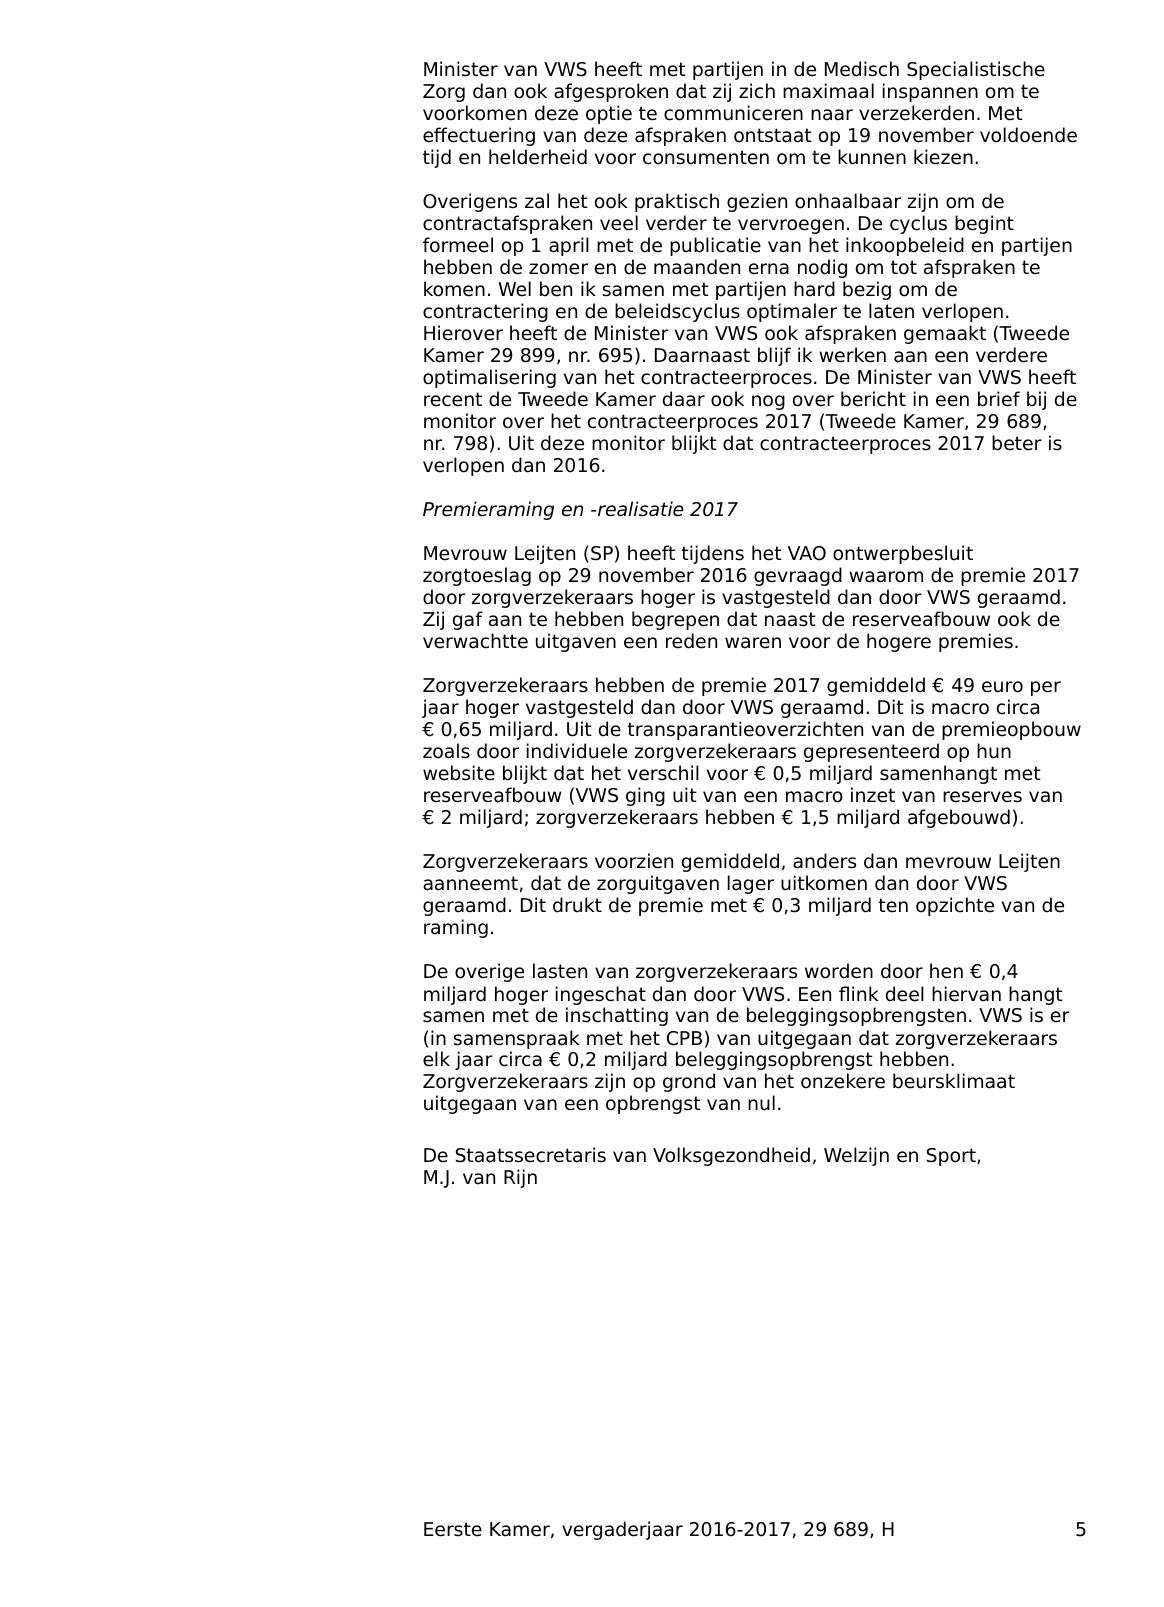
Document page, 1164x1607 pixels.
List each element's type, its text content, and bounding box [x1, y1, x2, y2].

text Zorgverzekeraars hebben de premie 2017 gemiddeld € 49 euro per jaar hoger vastgesteld dan door VWS geraamd. Dit is macro circa € 0,65 miljard. Uit de transparantieoverzichten van de premieopbouw zoals door individuele zorgverzekeraars gepresenteerd op hun website blijkt dat het verschil voor € 0,5 miljard samenhangt met reserveafbouw (VWS ging uit van een macro inzet van reserves van € 2 miljard; zorgverzekeraars hebben € 1,5 miljard afgebouwd). [422, 675, 1087, 829]
text De Staatssecretaris van Volksgezondheid, Welzijn en Sport, M.J. van Rijn [422, 1145, 1087, 1189]
text Overigens zal het ook praktisch gezien onhaalbaar zijn om de contractafspraken veel verder te vervroegen. De cyclus begint formeel op 1 april met de publicatie van het inkoopbeleid en partijen hebben de zomer en de maanden erna nodig om tot afspraken te komen. Wel ben ik samen met partijen hard bezig om de contractering en de beleidscyclus optimaler te laten verlopen. Hierover heeft de Minister van VWS ook afspraken gemaakt (Tweede Kamer 29 899, nr. 695). Daarnaast blijf ik werken aan een verdere optimalisering van het contracteerproces. De Minister van VWS heeft recent de Tweede Kamer daar ook nog over bericht in een brief bij de monitor over het contracteerproces 2017 (Tweede Kamer, 29 689, nr. 798). Uit deze monitor blijkt dat contracteerproces 2017 beter is verlopen dan 2016. [422, 191, 1087, 477]
text Minister van VWS heeft met partijen in de Medisch Specialistische Zorg dan ook afgesproken dat zij zich maximaal inspannen om te voorkomen deze optie te communiceren naar verzekerden. Met effectuering van deze afspraken ontstaat op 19 november voldoende tijd en helderheid voor consumenten om te kunnen kiezen. [422, 59, 1087, 169]
text Mevrouw Leijten (SP) heeft tijdens het VAO ontwerpbesluit zorgtoeslag op 29 november 2016 gevraagd waarom de premie 2017 door zorgverzekeraars hoger is vastgesteld dan door VWS geraamd. Zij gaf aan te hebben begrepen dat naast de reserveafbouw ook de verwachtte uitgaven een reden waren voor de hogere premies. [422, 543, 1087, 653]
text Zorgverzekeraars voorzien gemiddeld, anders dan mevrouw Leijten aanneemt, dat de zorguitgaven lager uitkomen dan door VWS geraamd. Dit drukt de premie met € 0,3 miljard ten opzichte van de raming. [422, 851, 1087, 939]
text De overige lasten van zorgverzekeraars worden door hen € 0,4 miljard hoger ingeschat dan door VWS. Een flink deel hiervan hangt samen met de inschatting van de beleggingsopbrengsten. VWS is er (in samenspraak met het CPB) van uitgegaan dat zorgverzekeraars elk jaar circa € 0,2 miljard beleggingsopbrengst hebben. Zorgverzekeraars zijn op grond van het onzekere beursklimaat uitgegaan van een opbrengst van nul. [422, 961, 1087, 1115]
subtitle Premieraming en -realisatie 2017 [422, 499, 1087, 521]
